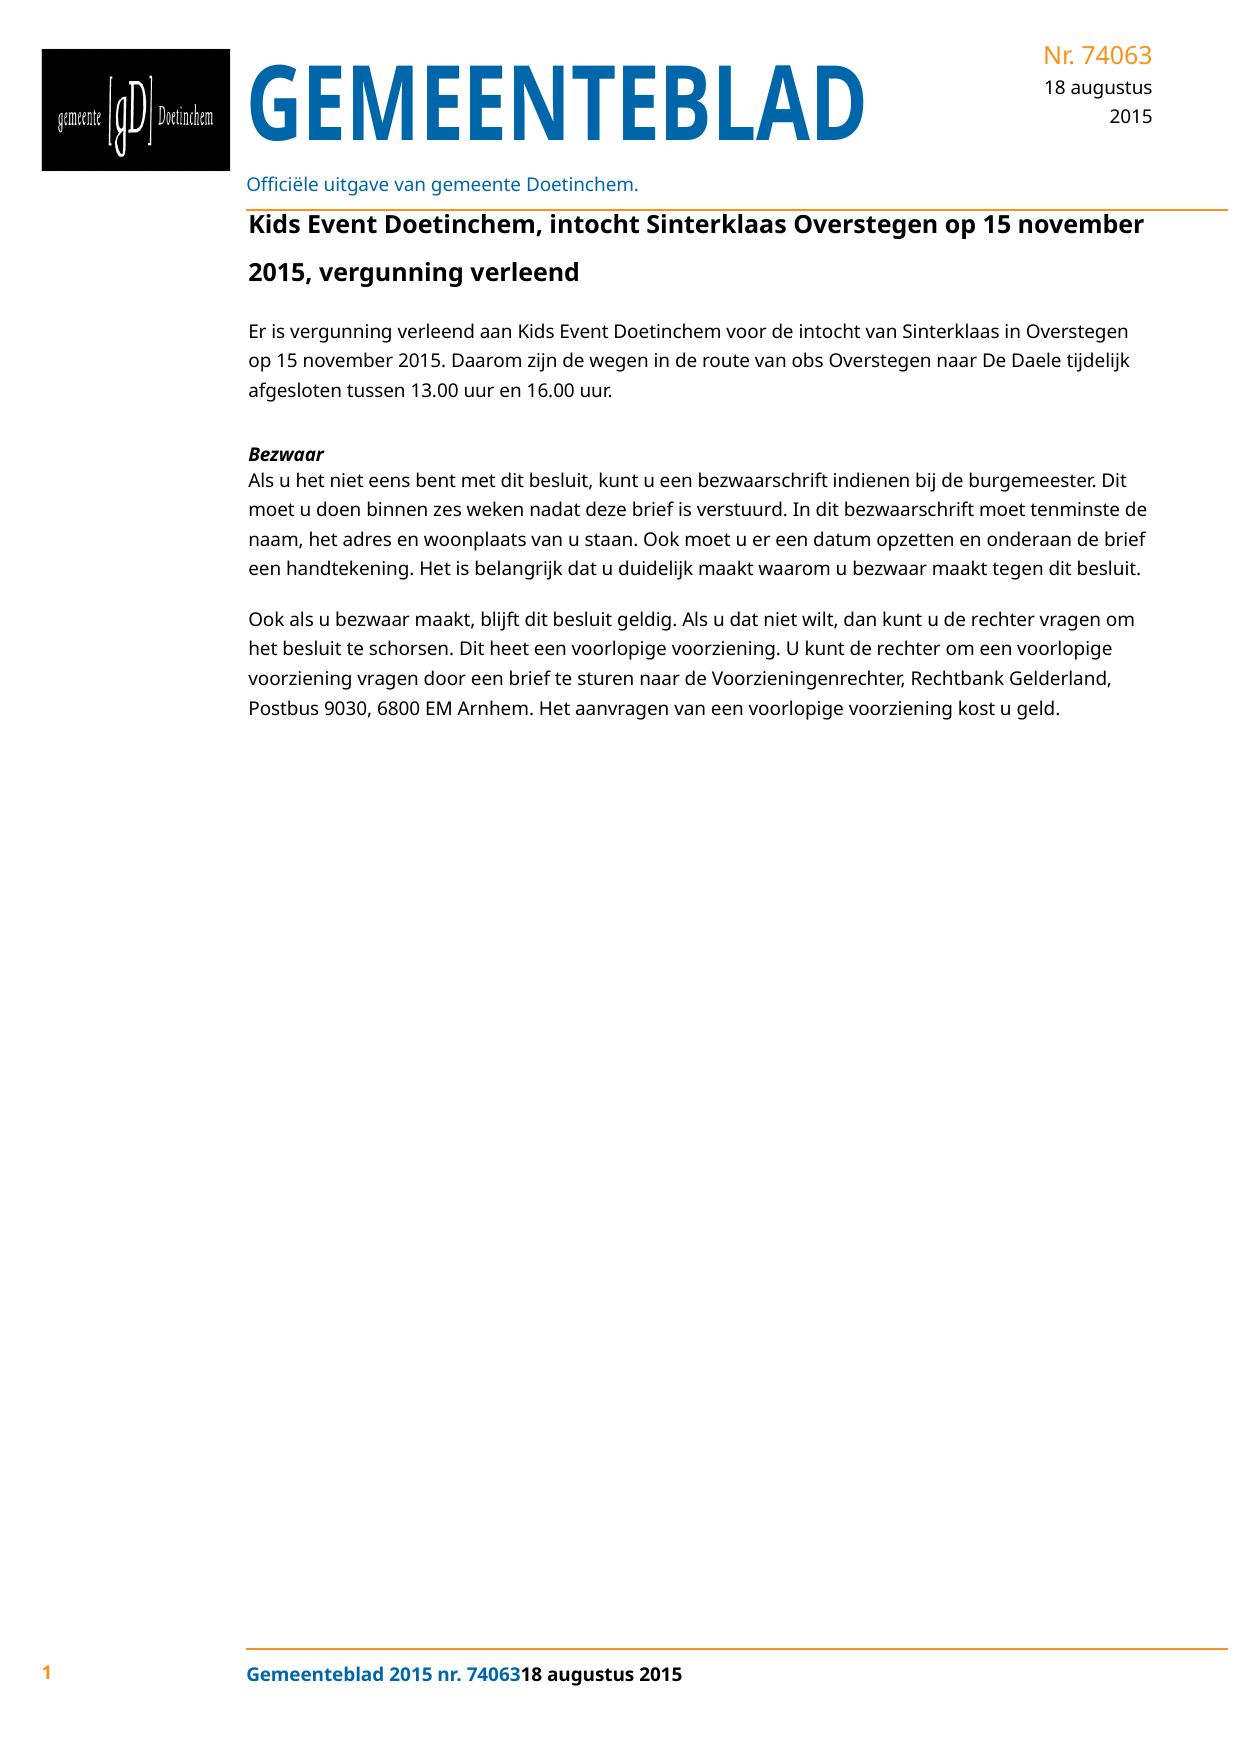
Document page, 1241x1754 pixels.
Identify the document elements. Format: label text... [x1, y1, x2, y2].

text Bezwaar [248, 441, 1152, 467]
text Ook als u bezwaar maakt, blijft dit besluit geldig. Als u dat niet wilt, dan kunt u de rechter vragen om het besluit te schorsen. Dit heet een voorlopige voorziening. U kunt de rechter om een voorlopige voorziening vragen door een brief te sturen naar de Voorzieningenrechter, Rechtbank Gelderland, Postbus 9030, 6800 EM Arnhem. Het aanvragen van een voorlopige voorziening kost u geld. [248, 606, 1152, 720]
text Als u het niet eens bent met dit besluit, kunt u een bezwaarschrift indienen bij de burgemeester. Dit moet u doen binnen zes weken nadat deze brief is verstuurd. In dit bezwaarschrift moet tenminste de naam, het adres en woonplaats van u staan. Ook moet u er een datum opzetten en onderaan de brief een handtekening. Het is belangrijk dat u duidelijk maakt waarom u bezwaar maakt tegen dit besluit. [248, 467, 1152, 581]
text Er is vergunning verleend aan Kids Event Doetinchem voor de intocht van Sinterklaas in Overstegen op 15 november 2015. Daarom zijn de wegen in de route van obs Overstegen naar De Daele tijdelijk afgesloten tussen 13.00 uur en 16.00 uur. [248, 318, 1152, 403]
picture [41, 47, 231, 172]
text Kids Event Doetinchem, intocht Sinterklaas Overstegen op 15 november 2015, vergunning verleend [248, 211, 1152, 288]
